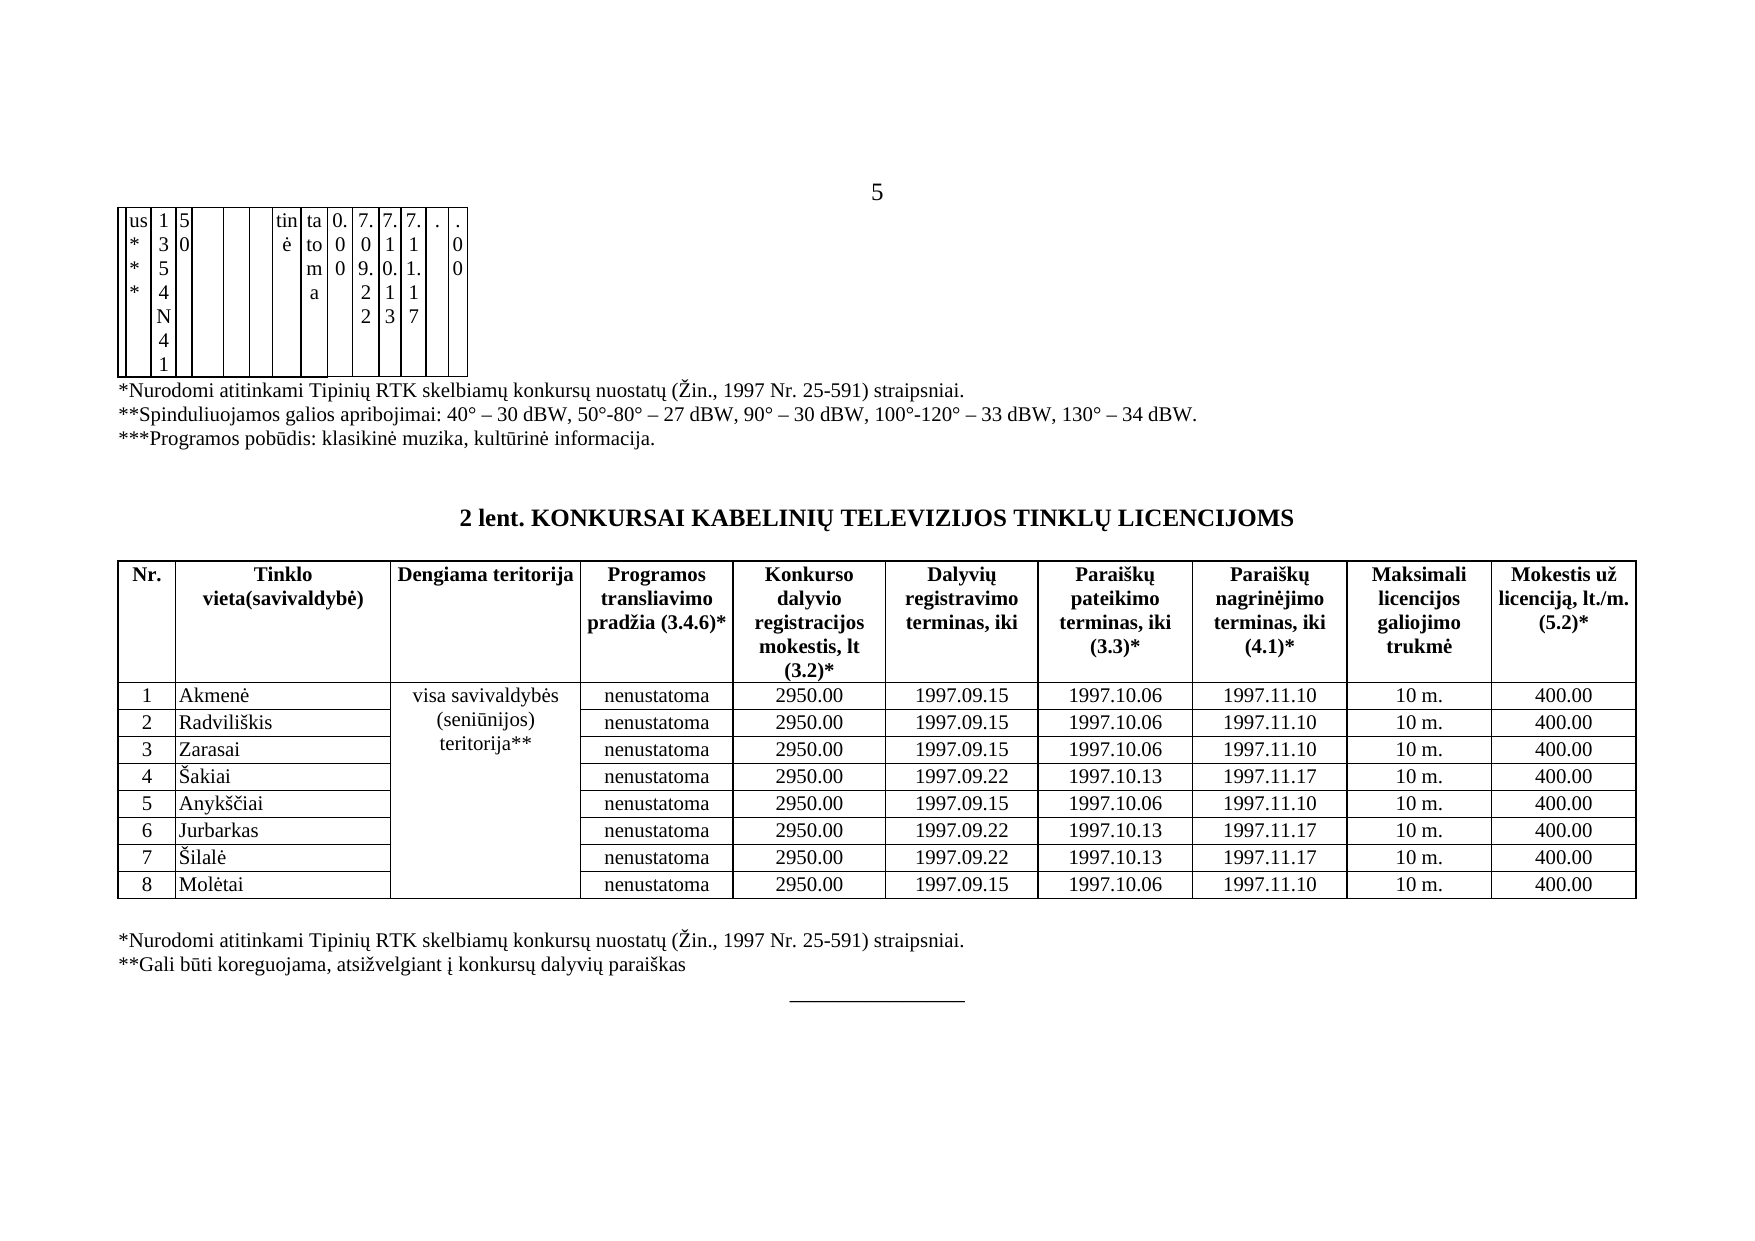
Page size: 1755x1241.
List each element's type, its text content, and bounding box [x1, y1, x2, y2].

table_cell 7.11.17 [402, 208, 425, 376]
table_cell 2 [119, 710, 175, 736]
table_cell [224, 208, 249, 376]
table_cell 1997.10.06 [1039, 737, 1192, 763]
table_cell 1997.09.15 [886, 737, 1037, 763]
table_cell 6 [119, 818, 175, 844]
table_cell 1997.11.10 [1193, 872, 1346, 898]
table_cell 400.00 [1492, 791, 1635, 817]
table_cell 10 m. [1348, 818, 1491, 844]
table_cell 10 m. [1348, 845, 1491, 871]
table_cell nenustatoma [581, 818, 732, 844]
table_cell Akmenė [176, 683, 390, 709]
table_cell 8 [119, 872, 175, 898]
table_cell 2950.00 [734, 791, 885, 817]
table_cell 1997.10.06 [1039, 710, 1192, 736]
table_cell .00 [449, 208, 467, 376]
table_header Nr. [119, 562, 175, 682]
table_cell nenustatoma [581, 872, 732, 898]
table_cell 1997.09.15 [886, 710, 1037, 736]
table_cell 7 [119, 845, 175, 871]
table_cell 1997.11.10 [1193, 737, 1346, 763]
table_cell 10 m. [1348, 872, 1491, 898]
table_cell 1997.09.22 [886, 818, 1037, 844]
table_cell Šakiai [176, 764, 390, 790]
table_cell 13 54N41 [152, 208, 175, 376]
table_header Konkurso dalyvio registracijos mokestis, lt (3.2)* [734, 562, 885, 682]
table_cell Anykščiai [176, 791, 390, 817]
table_cell tatoma [302, 208, 327, 376]
table_cell nenustatoma [581, 737, 732, 763]
table_cell 50 [177, 208, 191, 376]
text 2 lent. KONKURSAI KABELINIŲ TELEVIZIJOS TINKLŲ LICENCIJOMS [118, 503, 1636, 531]
table_cell 1997.11.10 [1193, 710, 1346, 736]
table_cell nenustatoma [581, 683, 732, 709]
table_cell 1997.10.06 [1039, 791, 1192, 817]
table_cell [250, 208, 272, 376]
table_cell 400.00 [1492, 683, 1635, 709]
table_cell 1997.09.22 [886, 845, 1037, 871]
table_cell 3 [119, 737, 175, 763]
table_cell 0.00 [328, 208, 352, 376]
table_cell 5 [119, 791, 175, 817]
table_cell 1997.11.17 [1193, 764, 1346, 790]
table_cell 10 m. [1348, 764, 1491, 790]
table_cell nenustatoma [581, 710, 732, 736]
text *Nurodomi atitinkami Tipinių RTK skelbiamų konkursų nuostatų (Žin., 1997 Nr. 25-591) straipsniai. [118, 378, 1636, 402]
table_header Paraiškų pateikimo terminas, iki (3.3)* [1039, 562, 1192, 682]
table_header Dengiama teritorija [391, 562, 580, 682]
text **Spinduliuojamos galios apribojimai: 40° – 30 dBW, 50°-80° – 27 dBW, 90° – 30 dBW, 100°-120° – 33 dBW, 130° – 34 dBW. [118, 402, 1636, 426]
table_cell 4 [119, 764, 175, 790]
table_cell 1997.09.15 [886, 683, 1037, 709]
table_cell 7.10.13 [380, 208, 400, 376]
table_cell 1997.11.17 [1193, 818, 1346, 844]
table_cell [193, 208, 223, 376]
table_cell 400.00 [1492, 737, 1635, 763]
table_cell 400.00 [1492, 845, 1635, 871]
table_cell 2950.00 [734, 872, 885, 898]
table_cell 10 m. [1348, 710, 1491, 736]
table_cell 1997.10.06 [1039, 683, 1192, 709]
table_cell tinė [273, 208, 300, 376]
table_cell 400.00 [1492, 872, 1635, 898]
table_cell Radviliškis [176, 710, 390, 736]
table_header Maksimali licencijos galiojimo trukmė [1348, 562, 1491, 682]
table_cell nenustatoma [581, 764, 732, 790]
table_cell 1997.09.22 [886, 764, 1037, 790]
table_cell 1997.10.13 [1039, 845, 1192, 871]
table_header Dalyvių registravimo terminas, iki [886, 562, 1037, 682]
table_cell 2950.00 [734, 818, 885, 844]
table_header Programos transliavimo pradžia (3.4.6)* [581, 562, 732, 682]
table_cell 1997.10.06 [1039, 872, 1192, 898]
table_cell 10 m. [1348, 683, 1491, 709]
table_cell 2950.00 [734, 683, 885, 709]
table_cell 1997.09.15 [886, 791, 1037, 817]
text ***Programos pobūdis: klasikinė muzika, kultūrinė informacija. [118, 426, 1636, 450]
table_cell 2950.00 [734, 737, 885, 763]
table_cell 1997.11.10 [1193, 791, 1346, 817]
table_cell 1 [119, 683, 175, 709]
table_header Mokestis už licenciją, lt./m. (5.2)* [1492, 562, 1635, 682]
text **Gali būti koreguojama, atsižvelgiant į konkursų dalyvių paraiškas [118, 952, 1636, 976]
table_cell 1997.11.10 [1193, 683, 1346, 709]
table_cell nenustatoma [581, 845, 732, 871]
table_cell 400.00 [1492, 710, 1635, 736]
table_cell 400.00 [1492, 764, 1635, 790]
table_cell Zarasai [176, 737, 390, 763]
table_cell 10 m. [1348, 737, 1491, 763]
table_cell nenustatoma [581, 791, 732, 817]
table_cell 7.09.22 [353, 208, 378, 376]
table_cell 1997.11.17 [1193, 845, 1346, 871]
table_cell 1997.10.13 [1039, 818, 1192, 844]
table_cell Molėtai [176, 872, 390, 898]
table_cell 5 [119, 208, 125, 376]
table_cell . [427, 208, 448, 376]
text ______________ [118, 976, 1636, 1004]
table_cell 2950.00 [734, 710, 885, 736]
table_cell 400.00 [1492, 818, 1635, 844]
table_header Tinklo vieta(savivaldybė) [176, 562, 390, 682]
table_cell 2950.00 [734, 764, 885, 790]
table_cell 1997.10.13 [1039, 764, 1192, 790]
table_cell 10 m. [1348, 791, 1491, 817]
table_cell Vilnius*** [127, 208, 150, 376]
table_cell 1997.09.15 [886, 872, 1037, 898]
table_cell Šilalė [176, 845, 390, 871]
text *Nurodomi atitinkami Tipinių RTK skelbiamų konkursų nuostatų (Žin., 1997 Nr. 25-591) straipsniai. [118, 928, 1636, 952]
table_cell Jurbarkas [176, 818, 390, 844]
table_cell 2950.00 [734, 845, 885, 871]
table_header Paraiškų nagrinėjimo terminas, iki (4.1)* [1193, 562, 1346, 682]
table_cell visa savivaldybės (seniūnijos) teritorija** [391, 683, 580, 898]
